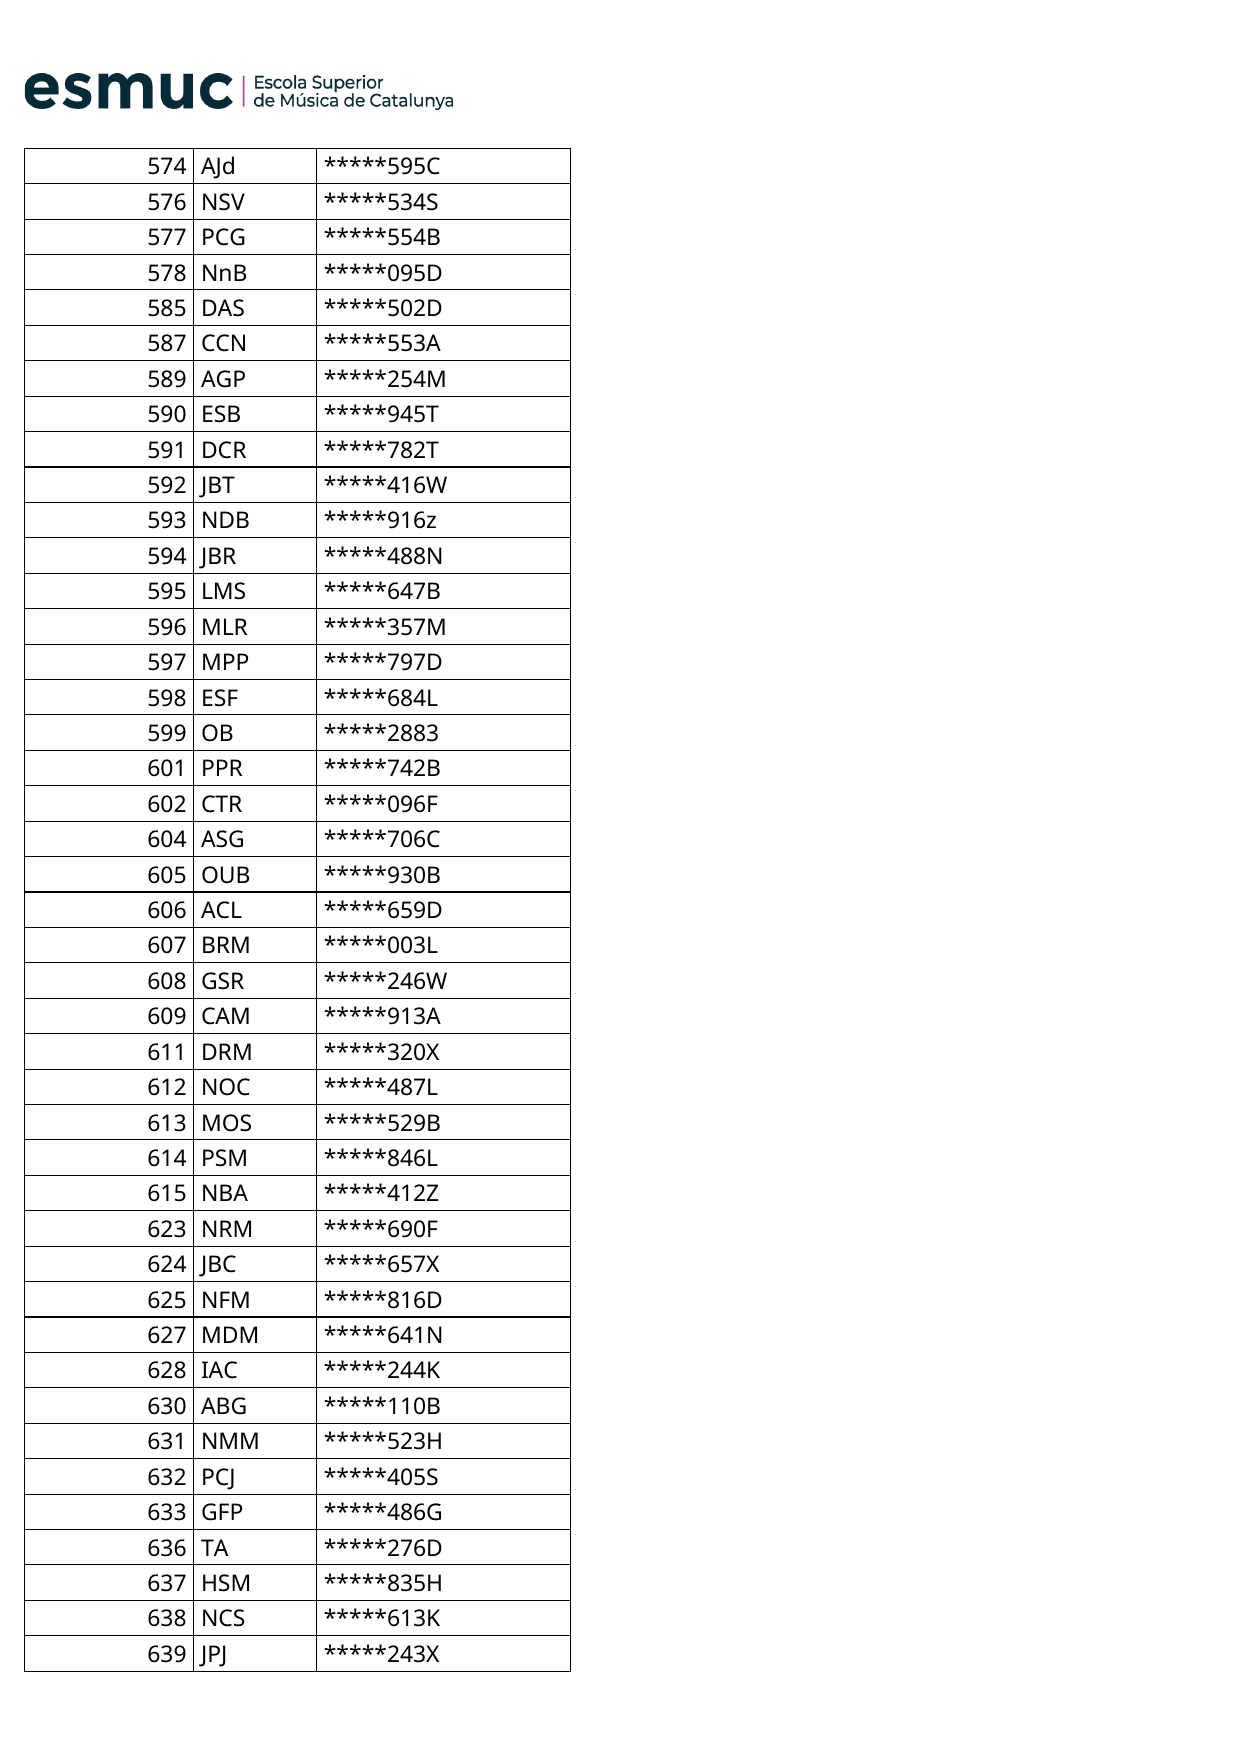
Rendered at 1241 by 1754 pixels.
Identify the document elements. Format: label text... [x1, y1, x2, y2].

table_cell *****529B [317, 1105, 570, 1139]
table_cell 576 [25, 184, 193, 218]
table_cell 604 [25, 822, 193, 856]
table_cell NRM [194, 1211, 316, 1246]
table_cell *****523H [317, 1424, 570, 1458]
table_cell *****553A [317, 326, 570, 360]
table_cell 597 [25, 645, 193, 679]
table_cell NDB [194, 503, 316, 537]
table_cell ACL [194, 893, 316, 927]
table_cell 631 [25, 1424, 193, 1458]
table_cell 633 [25, 1495, 193, 1529]
table_cell 599 [25, 715, 193, 750]
table_cell *****254M [317, 361, 570, 396]
table_cell GSR [194, 963, 316, 998]
table_cell 613 [25, 1105, 193, 1139]
table_cell 608 [25, 963, 193, 998]
table_cell *****534S [317, 184, 570, 218]
table_cell *****913A [317, 999, 570, 1033]
table_cell 593 [25, 503, 193, 537]
table_cell 577 [25, 220, 193, 254]
table_cell 627 [25, 1318, 193, 1352]
table_cell 638 [25, 1601, 193, 1635]
table_cell 630 [25, 1388, 193, 1423]
table_cell 632 [25, 1459, 193, 1493]
table_cell *****835H [317, 1565, 570, 1600]
table_cell CTR [194, 786, 316, 821]
table_cell *****945T [317, 397, 570, 431]
table_cell 636 [25, 1530, 193, 1564]
table_cell OB [194, 715, 316, 750]
table_cell *****244K [317, 1353, 570, 1387]
table_cell NFM [194, 1282, 316, 1316]
table_cell PSM [194, 1140, 316, 1175]
table_cell 598 [25, 680, 193, 714]
table_cell AJd [194, 149, 316, 183]
table_cell *****405S [317, 1459, 570, 1493]
table_cell LMS [194, 574, 316, 608]
table_cell CAM [194, 999, 316, 1033]
table_cell *****357M [317, 609, 570, 643]
table_cell *****246W [317, 963, 570, 998]
table_cell ABG [194, 1388, 316, 1423]
table_cell 602 [25, 786, 193, 821]
table_cell *****243X [317, 1636, 570, 1671]
table_cell 601 [25, 751, 193, 785]
table_cell JBC [194, 1247, 316, 1281]
table_cell *****320X [317, 1034, 570, 1068]
table_cell *****690F [317, 1211, 570, 1246]
table_cell 590 [25, 397, 193, 431]
table_cell 578 [25, 255, 193, 289]
table_cell 615 [25, 1176, 193, 1210]
table_cell *****684L [317, 680, 570, 714]
table_cell 606 [25, 893, 193, 927]
table_cell DCR [194, 432, 316, 466]
table_cell *****613K [317, 1601, 570, 1635]
table_cell TA [194, 1530, 316, 1564]
table_cell IAC [194, 1353, 316, 1387]
table_cell *****554B [317, 220, 570, 254]
table_cell 585 [25, 290, 193, 325]
table_cell *****276D [317, 1530, 570, 1564]
table_cell PPR [194, 751, 316, 785]
table_cell 628 [25, 1353, 193, 1387]
table_cell PCJ [194, 1459, 316, 1493]
table_cell ESF [194, 680, 316, 714]
table_cell JPJ [194, 1636, 316, 1671]
table_cell 623 [25, 1211, 193, 1246]
table_cell GFP [194, 1495, 316, 1529]
table_cell *****2883 [317, 715, 570, 750]
table_cell 595 [25, 574, 193, 608]
table_cell NSV [194, 184, 316, 218]
table_cell *****412Z [317, 1176, 570, 1210]
table_cell 594 [25, 538, 193, 573]
table_cell MLR [194, 609, 316, 643]
table_cell *****095D [317, 255, 570, 289]
table_cell JBT [194, 468, 316, 502]
table_cell *****502D [317, 290, 570, 325]
table_cell *****706C [317, 822, 570, 856]
table_cell JBR [194, 538, 316, 573]
table_cell 596 [25, 609, 193, 643]
table_cell *****659D [317, 893, 570, 927]
table_cell OUB [194, 857, 316, 891]
table_cell 605 [25, 857, 193, 891]
table_cell MOS [194, 1105, 316, 1139]
table_cell 612 [25, 1070, 193, 1104]
table_cell NMM [194, 1424, 316, 1458]
table_cell *****003L [317, 928, 570, 962]
table_cell NBA [194, 1176, 316, 1210]
table_cell 625 [25, 1282, 193, 1316]
table_cell 609 [25, 999, 193, 1033]
table_cell *****110B [317, 1388, 570, 1423]
table_cell 592 [25, 468, 193, 502]
table_cell 624 [25, 1247, 193, 1281]
table_cell 614 [25, 1140, 193, 1175]
table_cell *****916z [317, 503, 570, 537]
table_cell *****486G [317, 1495, 570, 1529]
table_cell *****641N [317, 1318, 570, 1352]
table_cell 611 [25, 1034, 193, 1068]
table_cell HSM [194, 1565, 316, 1600]
table_cell AGP [194, 361, 316, 396]
table_cell *****846L [317, 1140, 570, 1175]
table_cell 591 [25, 432, 193, 466]
table_cell 589 [25, 361, 193, 396]
table_cell NnB [194, 255, 316, 289]
table_cell *****595C [317, 149, 570, 183]
table_cell *****797D [317, 645, 570, 679]
table_cell PCG [194, 220, 316, 254]
table_cell 587 [25, 326, 193, 360]
table_cell BRM [194, 928, 316, 962]
table_cell DAS [194, 290, 316, 325]
table_cell DRM [194, 1034, 316, 1068]
table_cell ASG [194, 822, 316, 856]
table_cell *****930B [317, 857, 570, 891]
table_cell 607 [25, 928, 193, 962]
table_cell *****742B [317, 751, 570, 785]
table_cell *****487L [317, 1070, 570, 1104]
table_cell *****488N [317, 538, 570, 573]
table_cell CCN [194, 326, 316, 360]
table_cell NOC [194, 1070, 316, 1104]
table_cell *****416W [317, 468, 570, 502]
table_cell *****647B [317, 574, 570, 608]
table_cell 574 [25, 149, 193, 183]
table_cell MDM [194, 1318, 316, 1352]
table_cell NCS [194, 1601, 316, 1635]
table_cell *****816D [317, 1282, 570, 1316]
table_cell MPP [194, 645, 316, 679]
table_cell ESB [194, 397, 316, 431]
table_cell 639 [25, 1636, 193, 1671]
table_cell *****782T [317, 432, 570, 466]
table_cell *****096F [317, 786, 570, 821]
table_cell 637 [25, 1565, 193, 1600]
table_cell *****657X [317, 1247, 570, 1281]
